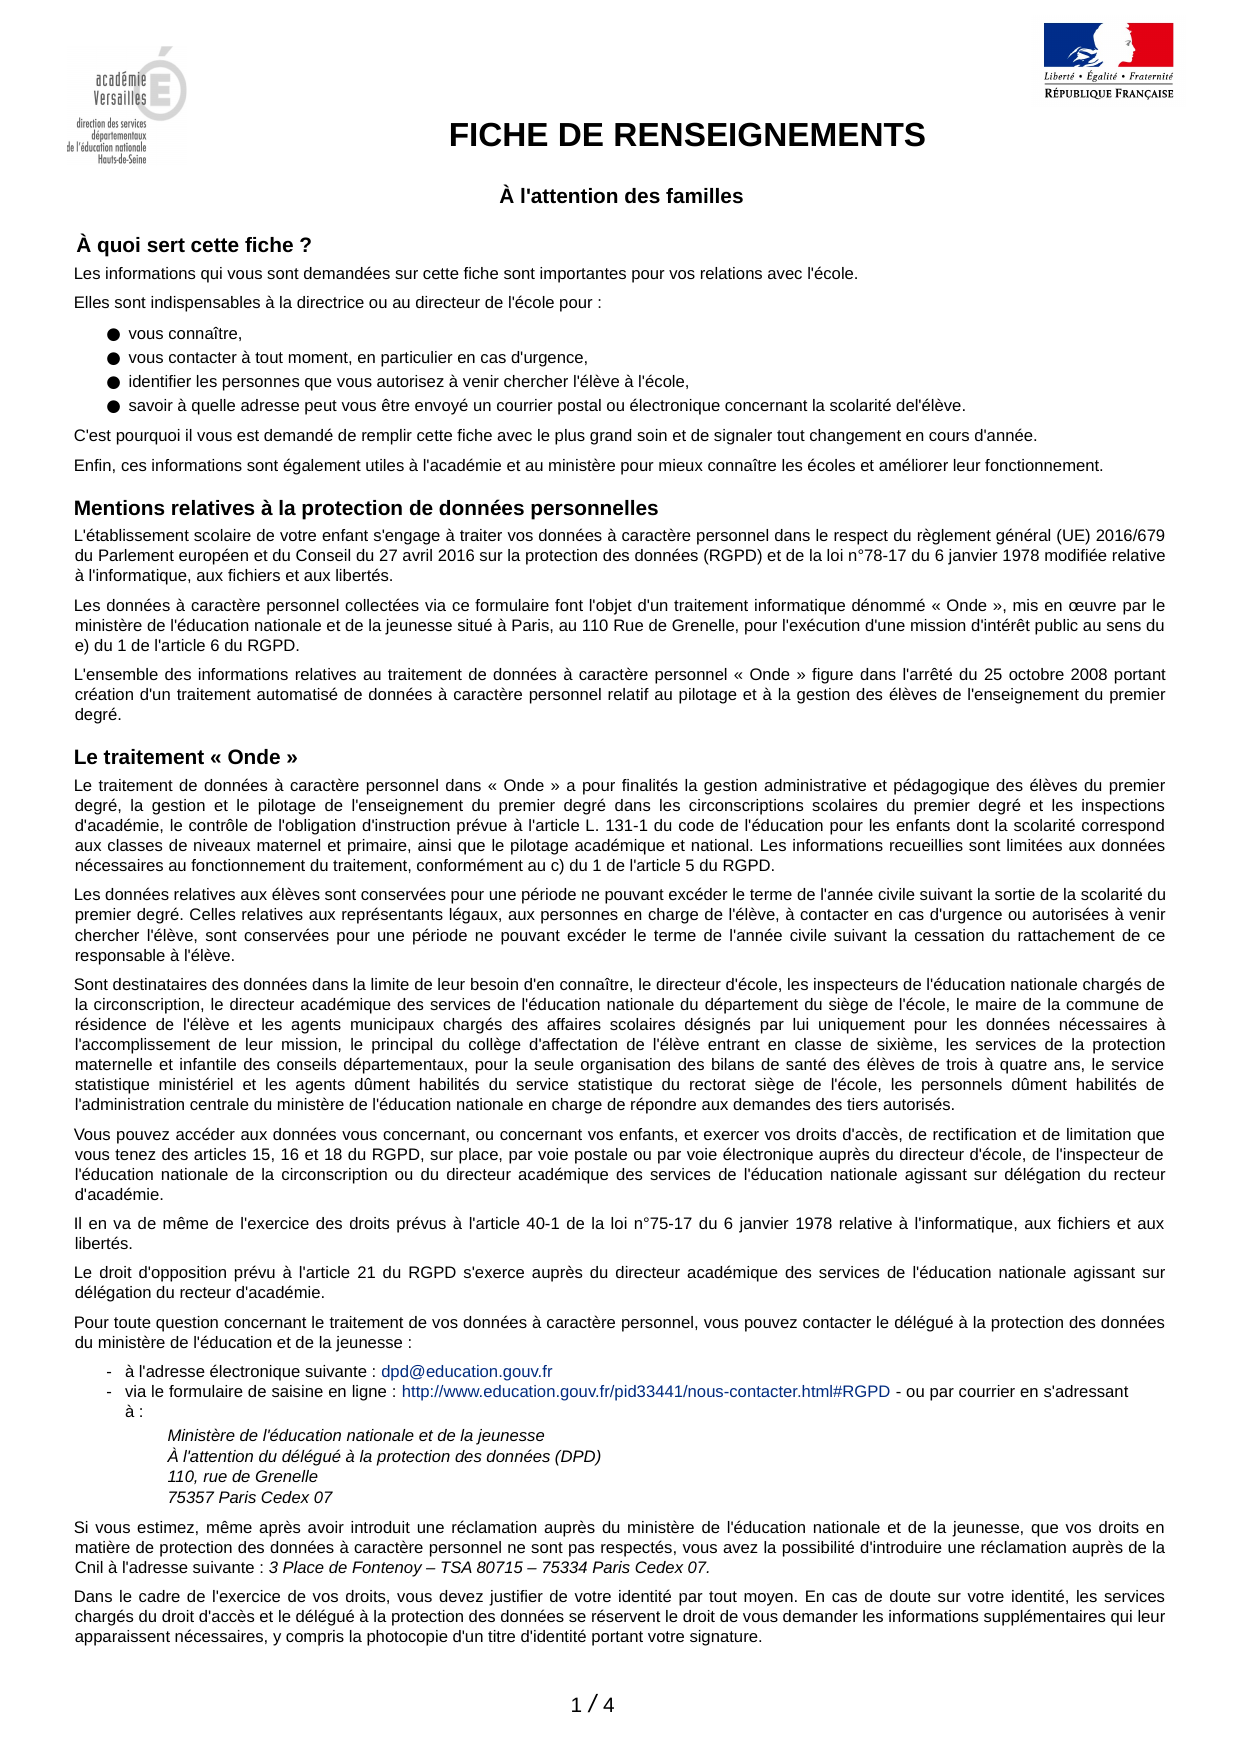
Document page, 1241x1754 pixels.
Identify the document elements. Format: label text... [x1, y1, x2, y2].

list savoir à quelle adresse peut vous être envoyé un courrier postal ou électronique concernant la scolarité del'élève. [106, 393, 1167, 416]
text Vous pouvez accéder aux données vous concernant, ou concernant vos enfants, et exercer vos droits d'accès, de rectification et de limitation que vous tenez des articles 15, 16 et 18 du RGPD, sur place, par voie postale ou par voie électronique auprès du directeur d'école, de l'inspecteur de l'éducation nationale de la circonscription ou du directeur académique des services de l'éducation nationale agissant sur délégation du recteur d'académie. [73, 1124, 1167, 1204]
picture [1031, 15, 1186, 107]
text Le droit d'opposition prévu à l'article 21 du RGPD s'exerce auprès du directeur académique des services de l'éducation nationale agissant sur délégation du recteur d'académie. [73, 1263, 1167, 1302]
list identifier les personnes que vous autorisez à venir chercher l'élève à l'école, [106, 369, 1167, 392]
text Il en va de même de l'exercice des droits prévus à l'article 40-1 de la loi n°75-17 du 6 janvier 1978 relative à l'informatique, aux fichiers et aux libertés. [73, 1214, 1167, 1253]
text Le traitement de données à caractère personnel dans « Onde » a pour finalités la gestion administrative et pédagogique des élèves du premier degré, la gestion et le pilotage de l'enseignement du premier degré dans les circonscriptions scolaires du premier degré et les inspections d'académie, le contrôle de l'obligation d'instruction prévue à l'article L. 131-1 du code de l'éducation pour les enfants dont la scolarité correspond aux classes de niveaux maternel et primaire, ainsi que le pilotage académique et national. Les informations recueillies sont limitées aux données nécessaires au fonctionnement du traitement, conformément au c) du 1 de l'article 5 du RGPD. [73, 776, 1167, 875]
subtitle Mentions relatives à la protection de données personnelles [73, 495, 1167, 519]
text C'est pourquoi il vous est demandé de remplir cette fiche avec le plus grand soin et de signaler tout changement en cours d'année. [73, 426, 1167, 445]
text 110, rue de Grenelle [167, 1467, 1167, 1486]
text Les données relatives aux élèves sont conservées pour une période ne pouvant excéder le terme de l'année civile suivant la sortie de la scolarité du premier degré. Celles relatives aux représentants légaux, aux personnes en charge de l'élève, à contacter en cas d'urgence ou autorisées à venir chercher l'élève, sont conservées pour une période ne pouvant excéder le terme de l'année civile suivant la cessation du rattachement de ce responsable à l'élève. [73, 885, 1167, 964]
text À l'attention du délégué à la protection des données (DPD) [167, 1447, 1167, 1466]
text Enfin, ces informations sont également utiles à l'académie et au ministère pour mieux connaître les écoles et améliorer leur fonctionnement. [73, 455, 1167, 474]
text Elles sont indispensables à la directrice ou au directeur de l'école pour : [73, 293, 1167, 312]
text Sont destinataires des données dans la limite de leur besoin d'en connaître, le directeur d'école, les inspecteurs de l'éducation nationale chargés de la circonscription, le directeur académique des services de l'éducation nationale du département du siège de l'école, le maire de la commune de résidence de l'élève et les agents municipaux chargés des affaires scolaires désignés par lui uniquement pour les données nécessaires à l'accomplissement de leur mission, le principal du collège d'affectation de l'élève entrant en classe de sixième, les services de la protection maternelle et infantile des conseils départementaux, pour la seule organisation des bilans de santé des élèves de trois à quatre ans, le service statistique ministériel et les agents dûment habilités du service statistique du rectorat siège de l'école, les personnels dûment habilités de l'administration centrale du ministère de l'éducation nationale en charge de répondre aux demandes des tiers autorisés. [73, 974, 1167, 1114]
text Dans le cadre de l'exercice de vos droits, vous devez justifier de votre identité par tout moyen. En cas de doute sur votre identité, les services chargés du droit d'accès et le délégué à la protection des données se réservent le droit de vous demander les informations supplémentaires qui leur apparaissent nécessaires, y compris la photocopie d'un titre d'identité portant votre signature. [73, 1587, 1167, 1646]
picture [67, 46, 187, 166]
text Ministère de l'éducation nationale et de la jeunesse [167, 1426, 1167, 1445]
list vous contacter à tout moment, en particulier en cas d'urgence, [106, 346, 1167, 368]
subtitle Le traitement « Onde » [73, 745, 1167, 769]
text FICHE DE RENSEIGNEMENTS [187, 115, 1167, 154]
list à l'adresse électronique suivante : dpd@education.gouv.fr [106, 1362, 1128, 1381]
text Si vous estimez, même après avoir introduit une réclamation auprès du ministère de l'éducation nationale et de la jeunesse, que vos droits en matière de protection des données à caractère personnel ne sont pas respectés, vous avez la possibilité d'introduire une réclamation auprès de la Cnil à l'adresse suivante : 3 Place de Fontenoy – TSA 80715 – 75334 Paris Cedex 07. [73, 1518, 1167, 1577]
text L'établissement scolaire de votre enfant s'engage à traiter vos données à caractère personnel dans le respect du règlement général (UE) 2016/679 du Parlement européen et du Conseil du 27 avril 2016 sur la protection des données (RGPD) et de la loi n°78-17 du 6 janvier 1978 modifiée relative à l'informatique, aux fichiers et aux libertés. [73, 526, 1167, 585]
text L'ensemble des informations relatives au traitement de données à caractère personnel « Onde » figure dans l'arrêté du 25 octobre 2008 portant création d'un traitement automatisé de données à caractère personnel relatif au pilotage et à la gestion des élèves de l'enseignement du premier degré. [73, 665, 1167, 724]
text À quoi sert cette fiche ? [76, 233, 1167, 257]
text Pour toute question concernant le traitement de vos données à caractère personnel, vous pouvez contacter le délégué à la protection des données du ministère de l'éducation et de la jeunesse : [73, 1312, 1167, 1352]
text Les données à caractère personnel collectées via ce formulaire font l'objet d'un traitement informatique dénommé « Onde », mis en œuvre par le ministère de l'éducation nationale et de la jeunesse situé à Paris, au 110 Rue de Grenelle, pour l'exécution d'une mission d'intérêt public au sens du e) du 1 de l'article 6 du RGPD. [73, 595, 1167, 655]
list via le formulaire de saisine en ligne : http://www.education.gouv.fr/pid33441/nous-contacter.html#RGPD - ou par courrier en s'adressant à : [106, 1382, 1128, 1421]
list vous connaître, [106, 322, 1167, 344]
text À l'attention des familles [76, 184, 1167, 208]
text 75357 Paris Cedex 07 [167, 1488, 1167, 1507]
text Les informations qui vous sont demandées sur cette fiche sont importantes pour vos relations avec l'école. [73, 263, 1167, 283]
